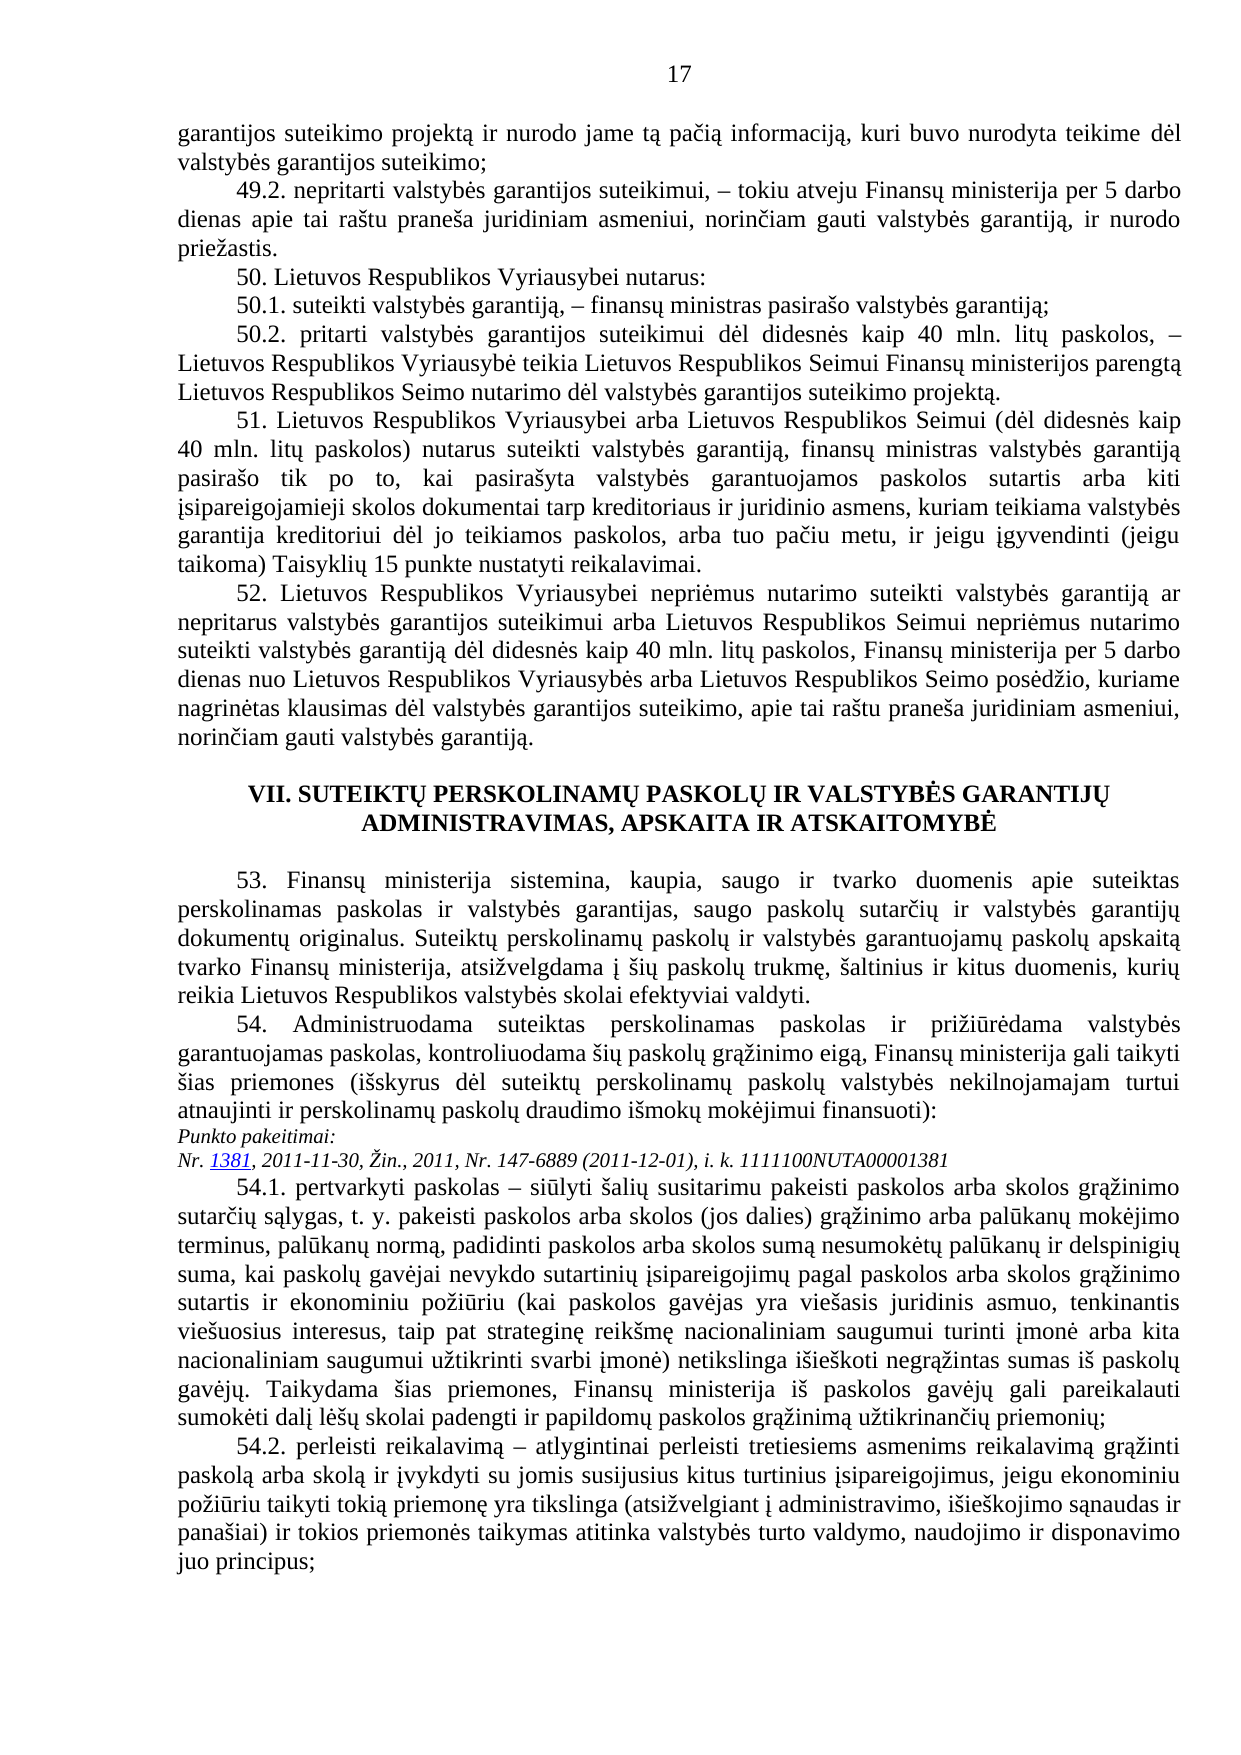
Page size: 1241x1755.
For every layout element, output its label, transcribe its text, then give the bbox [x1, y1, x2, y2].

text 53. Finansų ministerija sistemina, kaupia, saugo ir tvarko duomenis apie suteiktas perskolinamas paskolas ir valstybės garantijas, saugo paskolų sutarčių ir valstybės garantijų dokumentų originalus. Suteiktų perskolinamų paskolų ir valstybės garantuojamų paskolų apskaitą tvarko Finansų ministerija, atsižvelgdama į šių paskolų trukmę, šaltinius ir kitus duomenis, kurių reikia Lietuvos Respublikos valstybės skolai efektyviai valdyti. [177, 866, 1181, 1009]
text 54.1. pertvarkyti paskolas – siūlyti šalių susitarimu pakeisti paskolos arba skolos grąžinimo sutarčių sąlygas, t. y. pakeisti paskolos arba skolos (jos dalies) grąžinimo arba palūkanų mokėjimo terminus, palūkanų normą, padidinti paskolos arba skolos sumą nesumokėtų palūkanų ir delspinigių suma, kai paskolų gavėjai nevykdo sutartinių įsipareigojimų pagal paskolos arba skolos grąžinimo sutartis ir ekonominiu požiūriu (kai paskolos gavėjas yra viešasis juridinis asmuo, tenkinantis viešuosius interesus, taip pat strateginę reikšmę nacionaliniam saugumui turinti įmonė arba kita nacionaliniam saugumui užtikrinti svarbi įmonė) netikslinga išieškoti negrąžintas sumas iš paskolų gavėjų. Taikydama šias priemones, Finansų ministerija iš paskolos gavėjų gali pareikalauti sumokėti dalį lėšų skolai padengti ir papildomų paskolos grąžinimą užtikrinančių priemonių; [177, 1172, 1181, 1431]
text 54.2. perleisti reikalavimą – atlygintinai perleisti tretiesiems asmenims reikalavimą grąžinti paskolą arba skolą ir įvykdyti su jomis susijusius kitus turtinius įsipareigojimus, jeigu ekonominiu požiūriu taikyti tokią priemonę yra tikslinga (atsižvelgiant į administravimo, išieškojimo sąnaudas ir panašiai) ir tokios priemonės taikymas atitinka valstybės turto valdymo, naudojimo ir disponavimo juo principus; [177, 1431, 1181, 1575]
text 51. Lietuvos Respublikos Vyriausybei arba Lietuvos Respublikos Seimui (dėl didesnės kaip 40 mln. litų paskolos) nutarus suteikti valstybės garantiją, finansų ministras valstybės garantiją pasirašo tik po to, kai pasirašyta valstybės garantuojamos paskolos sutartis arba kiti įsipareigojamieji skolos dokumentai tarp kreditoriaus ir juridinio asmens, kuriam teikiama valstybės garantija kreditoriui dėl jo teikiamos paskolos, arba tuo pačiu metu, ir jeigu įgyvendinti (jeigu taikoma) Taisyklių 15 punkte nustatyti reikalavimai. [177, 406, 1181, 578]
text 50. Lietuvos Respublikos Vyriausybei nutarus: [177, 262, 1181, 291]
text 50.1. suteikti valstybės garantiją, – finansų ministras pasirašo valstybės garantiją; [177, 291, 1181, 319]
text 50.2. pritarti valstybės garantijos suteikimui dėl didesnės kaip 40 mln. litų paskolos, – Lietuvos Respublikos Vyriausybė teikia Lietuvos Respublikos Seimui Finansų ministerijos parengtą Lietuvos Respublikos Seimo nutarimo dėl valstybės garantijos suteikimo projektą. [177, 319, 1181, 406]
text VII. SUTEIKTŲ PERSKOLINAMŲ PASKOLŲ IR VALSTYBĖS GARANTIJŲ ADMINISTRAVIMAS, APSKAITA IR ATSKAITOMYBĖ [177, 779, 1181, 837]
text garantijos suteikimo projektą ir nurodo jame tą pačią informaciją, kuri buvo nurodyta teikime dėl valstybės garantijos suteikimo; [177, 118, 1181, 176]
text Punkto pakeitimai: [177, 1124, 1181, 1148]
text 49.2. nepritarti valstybės garantijos suteikimui, – tokiu atveju Finansų ministerija per 5 darbo dienas apie tai raštu praneša juridiniam asmeniui, norinčiam gauti valstybės garantiją, ir nurodo priežastis. [177, 176, 1181, 262]
text 54. Administruodama suteiktas perskolinamas paskolas ir prižiūrėdama valstybės garantuojamas paskolas, kontroliuodama šių paskolų grąžinimo eigą, Finansų ministerija gali taikyti šias priemones (išskyrus dėl suteiktų perskolinamų paskolų valstybės nekilnojamajam turtui atnaujinti ir perskolinamų paskolų draudimo išmokų mokėjimui finansuoti): [177, 1009, 1181, 1124]
text Nr. 1381, 2011-11-30, Žin., 2011, Nr. 147-6889 (2011-12-01), i. k. 1111100NUTA00001381 [177, 1148, 1181, 1172]
text 52. Lietuvos Respublikos Vyriausybei nepriėmus nutarimo suteikti valstybės garantiją ar nepritarus valstybės garantijos suteikimui arba Lietuvos Respublikos Seimui nepriėmus nutarimo suteikti valstybės garantiją dėl didesnės kaip 40 mln. litų paskolos, Finansų ministerija per 5 darbo dienas nuo Lietuvos Respublikos Vyriausybės arba Lietuvos Respublikos Seimo posėdžio, kuriame nagrinėtas klausimas dėl valstybės garantijos suteikimo, apie tai raštu praneša juridiniam asmeniui, norinčiam gauti valstybės garantiją. [177, 578, 1181, 751]
